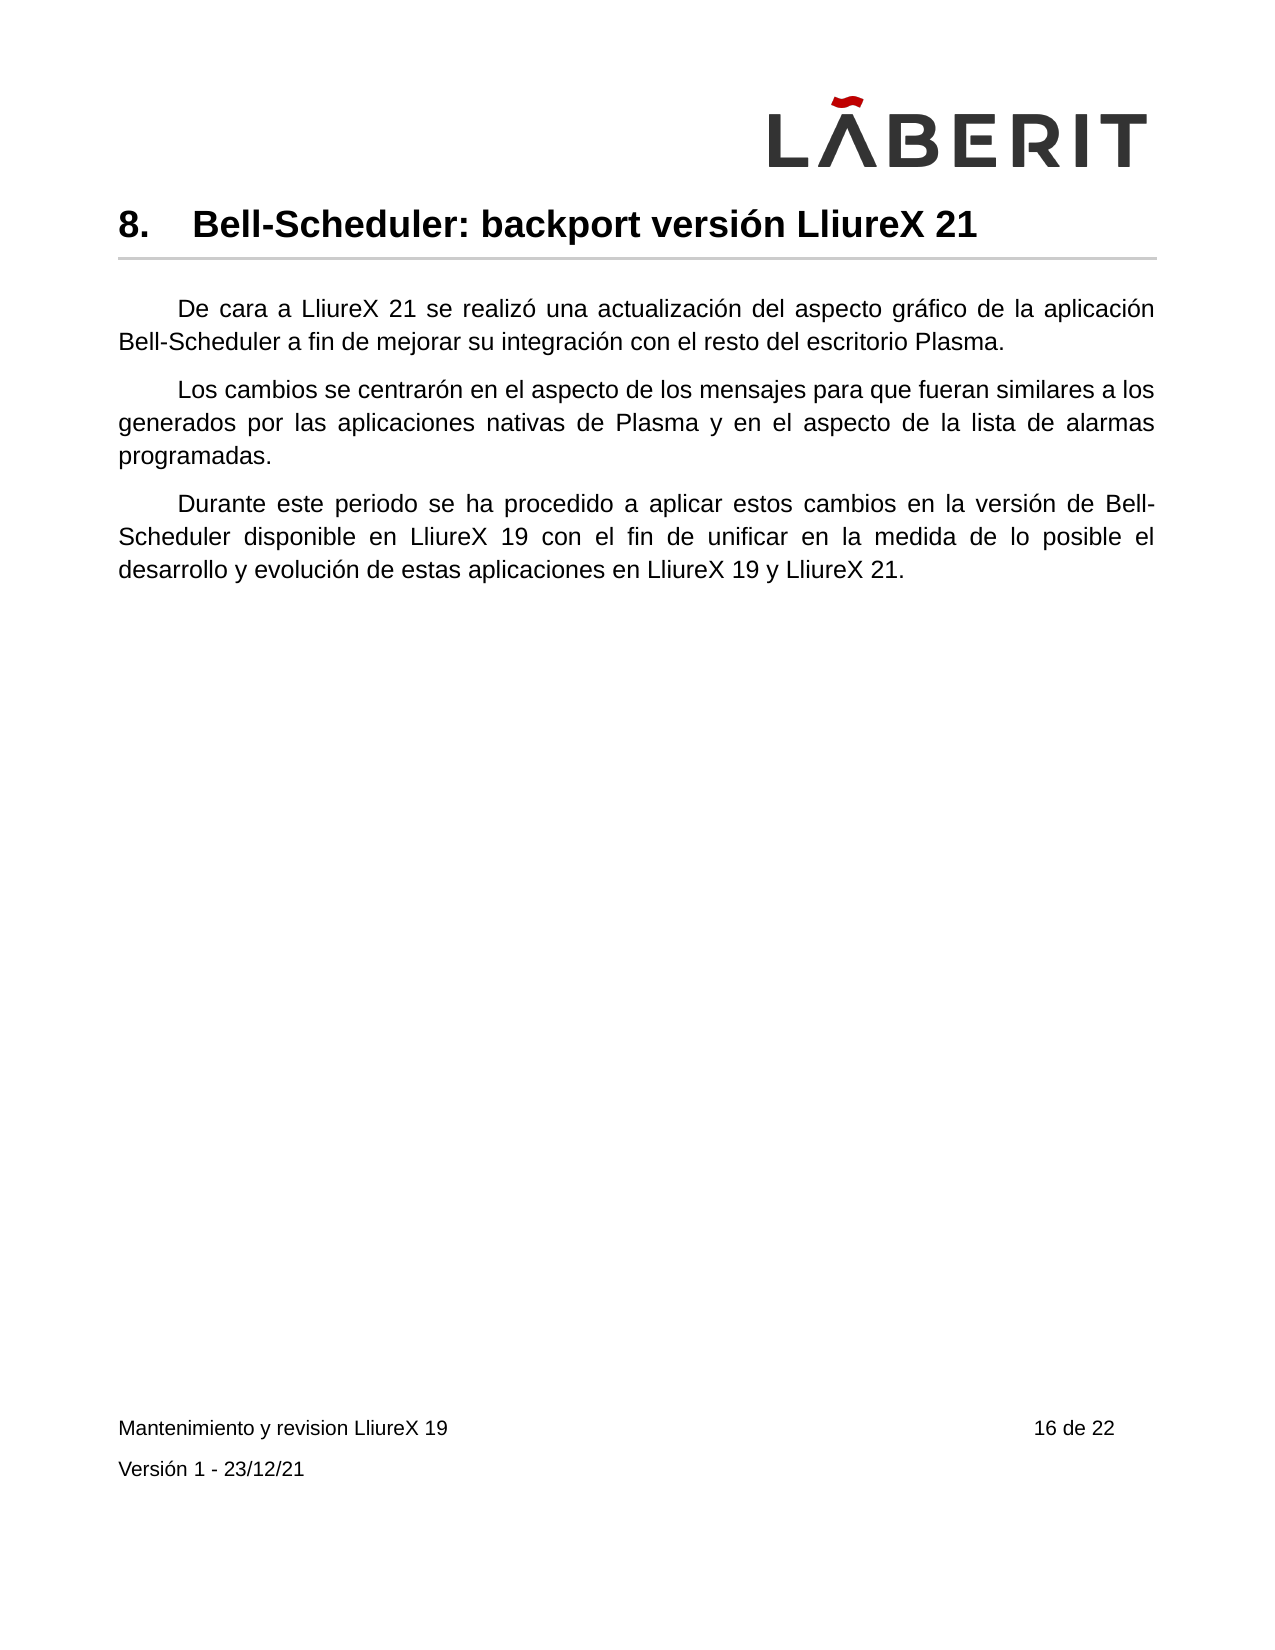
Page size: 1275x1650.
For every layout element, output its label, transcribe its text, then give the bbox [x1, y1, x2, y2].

subtitle Bell-Scheduler: backport versión LliureX 21 [118, 202, 1157, 257]
text Los cambios se centrarón en el aspecto de los mensajes para que fueran similares a los generados por las aplicaciones nativas de Plasma y en el aspecto de la lista de alarmas programadas. [118, 375, 1157, 470]
text Durante este periodo se ha procedido a aplicar estos cambios en la versión de Bell-Scheduler disponible en LliureX 19 con el fin de unificar en la medida de lo posible el desarrollo y evolución de estas aplicaciones en LliureX 19 y LliureX 21. [118, 489, 1157, 583]
text De cara a LliureX 21 se realizó una actualización del aspecto gráfico de la aplicación Bell-Scheduler a fin de mejorar su integración con el resto del escritorio Plasma. [118, 294, 1157, 356]
picture [769, 96, 1147, 167]
